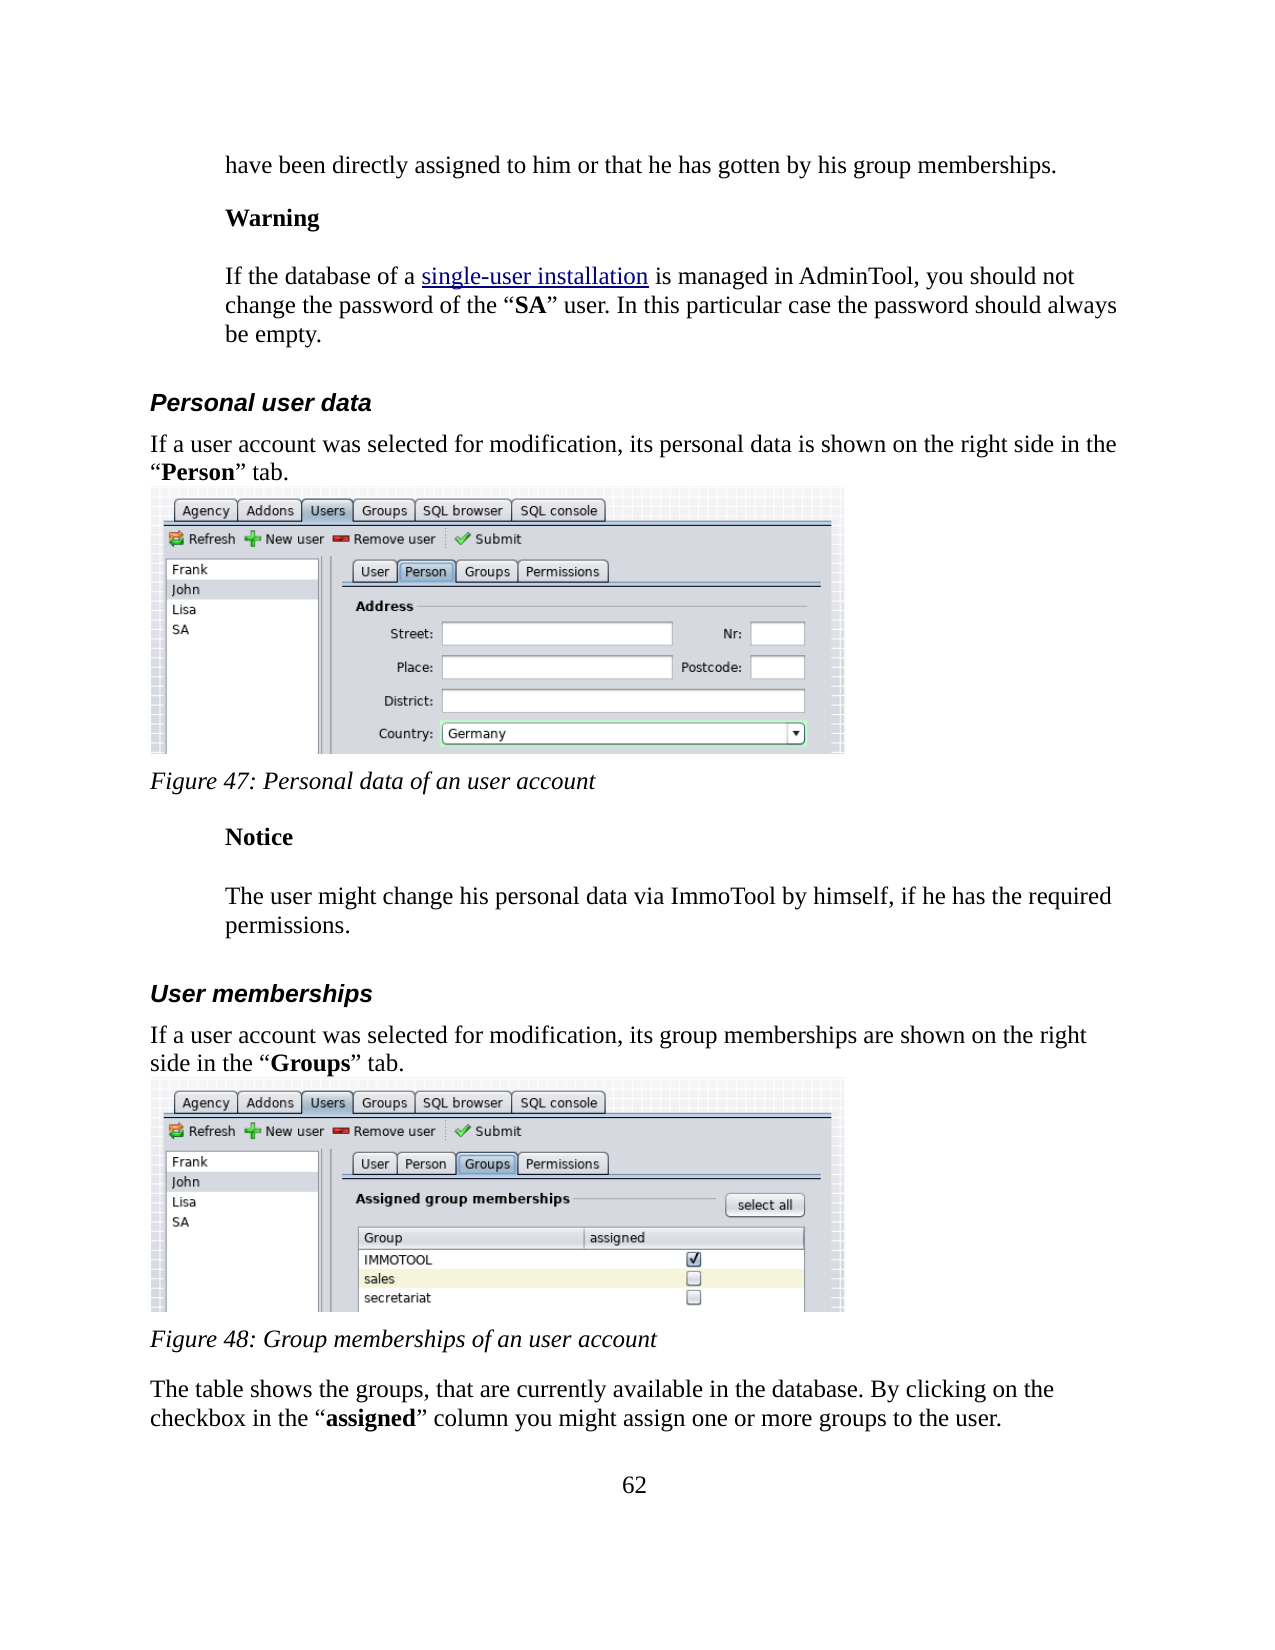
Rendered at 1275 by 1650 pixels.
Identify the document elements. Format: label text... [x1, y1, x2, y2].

picture [150, 486, 845, 754]
text The table shows the groups, that are currently available in the database. By clicking on the checkbox in the “assigned” column you might assign one or more groups to the user. [150, 1374, 1125, 1431]
text The user might change his personal data via ImmoTool by himself, if he has the required permissions. [225, 881, 1125, 939]
list have been directly assigned to him or that he has gotten by his group memberships. [187, 150, 1125, 179]
text Figure 48: Group memberships of an user account [150, 1324, 1125, 1352]
subtitle User memberships [150, 979, 1125, 1007]
text Warning [225, 203, 1125, 231]
text If a user account was selected for modification, its group memberships are shown on the right side in the “Groups” tab. [150, 1020, 1125, 1077]
text If the database of a single-user installation is managed in AdminTool, you should not change the password of the “SA” user. In this particular case the password should always be empty. [225, 261, 1125, 348]
subtitle Personal user data [150, 388, 1125, 416]
text Notice [225, 822, 1125, 851]
text If a user account was selected for modification, its personal data is shown on the right side in the “Person” tab. [150, 429, 1125, 486]
text Figure 47: Personal data of an user account [150, 766, 1125, 795]
picture [150, 1077, 845, 1312]
